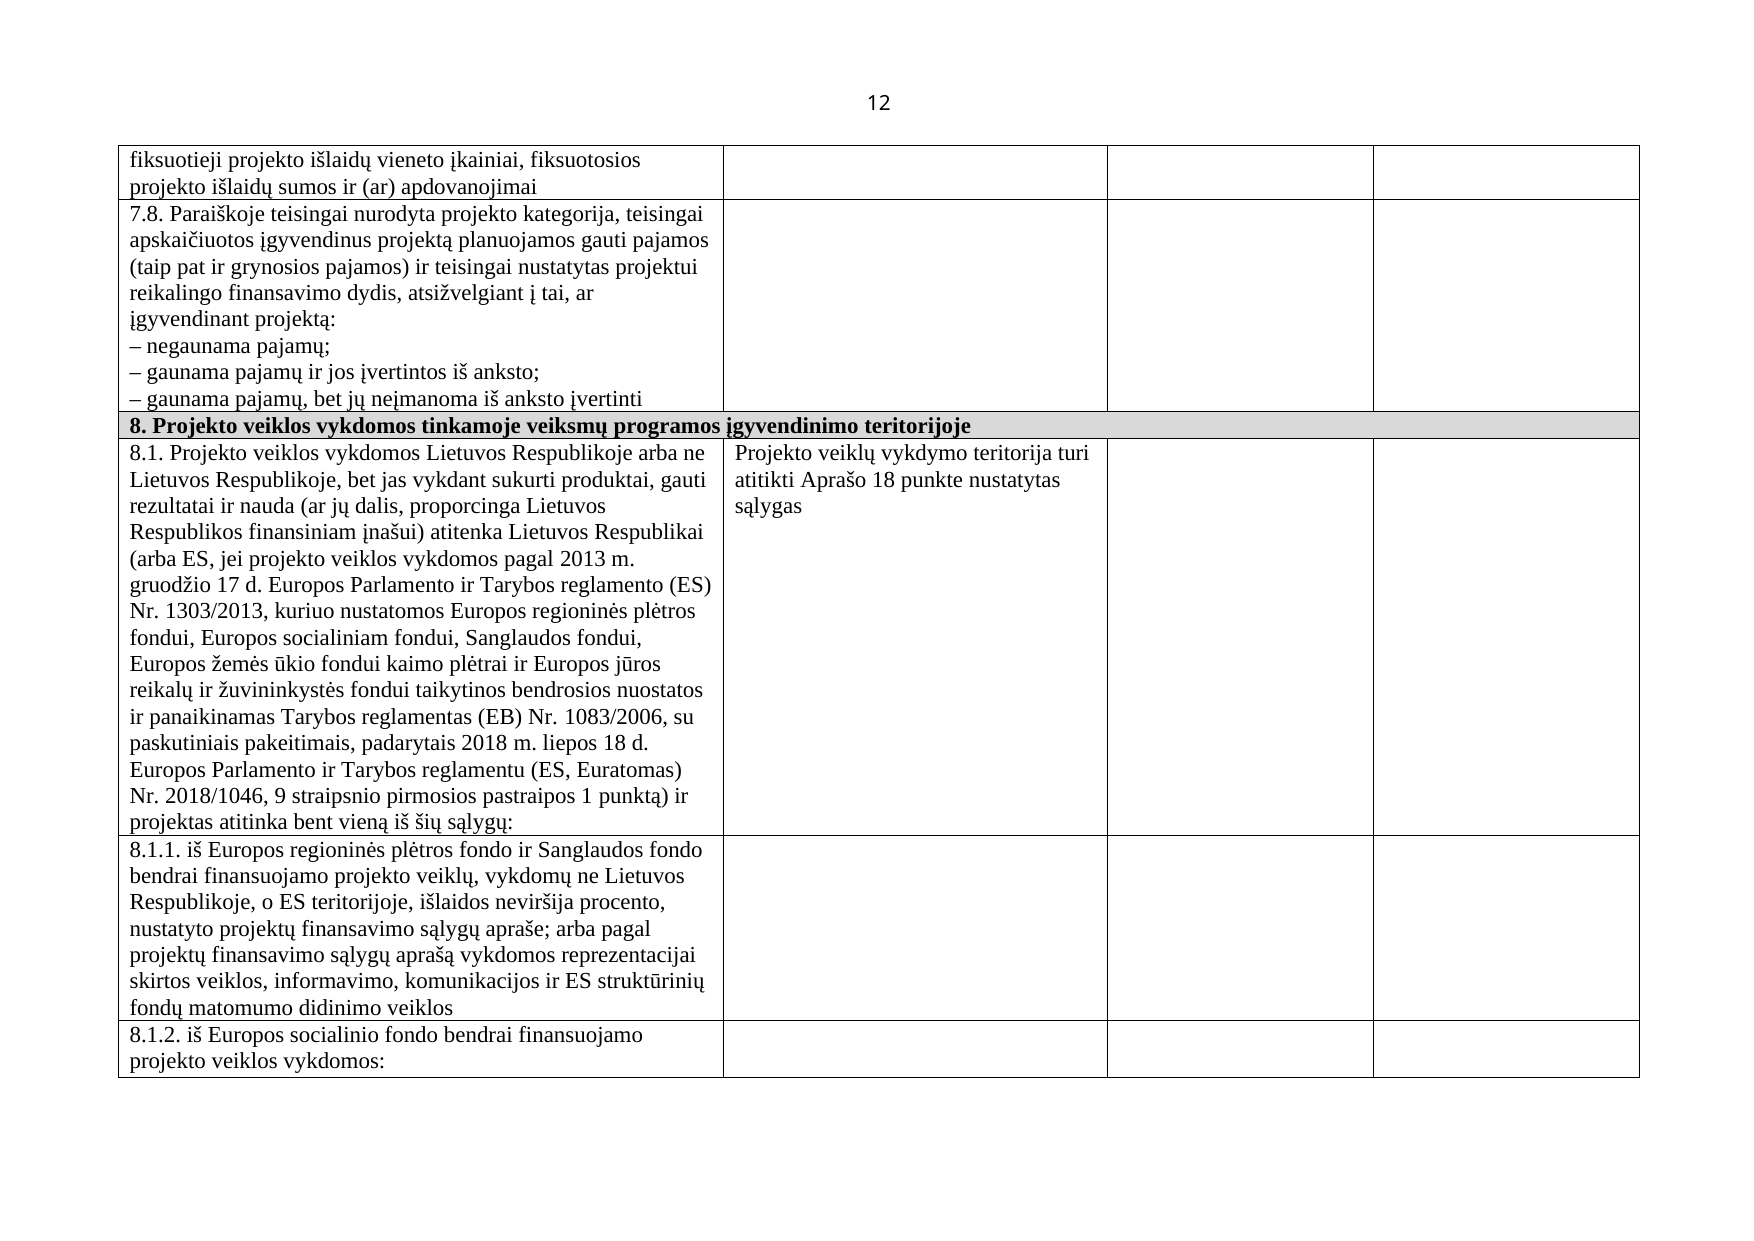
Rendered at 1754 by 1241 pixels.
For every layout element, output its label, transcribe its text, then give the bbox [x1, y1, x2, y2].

table_cell [1374, 200, 1639, 411]
table_cell 7.8. Paraiškoje teisingai nurodyta projekto kategorija, teisingai apskaičiuotos įgyvendinus projektą planuojamos gauti pajamos (taip pat ir grynosios pajamos) ir teisingai nustatytas projektui reikalingo finansavimo dydis, atsižvelgiant į tai, ar įgyvendinant projektą: – negaunama pajamų; – gaunama pajamų ir jos įvertintos iš anksto; – gaunama pajamų, bet jų neįmanoma iš anksto įvertinti [119, 200, 723, 411]
table_cell [724, 836, 1107, 1020]
table_cell 8.1.2. iš Europos socialinio fondo bendrai finansuojamo projekto veiklos vykdomos: [119, 1021, 723, 1077]
table_cell [1108, 146, 1373, 199]
table_cell Projekto veiklų vykdymo teritorija turi atitikti Aprašo 18 punkte nustatytas sąlygas [724, 439, 1107, 835]
table_cell [1374, 439, 1639, 835]
table_cell [1108, 1021, 1373, 1077]
table_cell fiksuotieji projekto išlaidų vieneto įkainiai, fiksuotosios projekto išlaidų sumos ir (ar) apdovanojimai [119, 146, 723, 199]
table_cell [1374, 836, 1639, 1020]
table_cell 8.1.1. iš Europos regioninės plėtros fondo ir Sanglaudos fondo bendrai finansuojamo projekto veiklų, vykdomų ne Lietuvos Respublikoje, o ES teritorijoje, išlaidos neviršija procento, nustatyto projektų finansavimo sąlygų apraše; arba pagal projektų finansavimo sąlygų aprašą vykdomos reprezentacijai skirtos veiklos, informavimo, komunikacijos ir ES struktūrinių fondų matomumo didinimo veiklos [119, 836, 723, 1020]
table_cell [724, 146, 1107, 199]
table_cell [1108, 200, 1373, 411]
table_cell [724, 1021, 1107, 1077]
table_cell [1374, 146, 1639, 199]
table_cell [1108, 836, 1373, 1020]
table_cell [724, 200, 1107, 411]
table_cell 8.1. Projekto veiklos vykdomos Lietuvos Respublikoje arba ne Lietuvos Respublikoje, bet jas vykdant sukurti produktai, gauti rezultatai ir nauda (ar jų dalis, proporcinga Lietuvos Respublikos finansiniam įnašui) atitenka Lietuvos Respublikai (arba ES, jei projekto veiklos vykdomos pagal 2013 m. gruodžio 17 d. Europos Parlamento ir Tarybos reglamento (ES) Nr. 1303/2013, kuriuo nustatomos Europos regioninės plėtros fondui, Europos socialiniam fondui, Sanglaudos fondui, Europos žemės ūkio fondui kaimo plėtrai ir Europos jūros reikalų ir žuvininkystės fondui taikytinos bendrosios nuostatos ir panaikinamas Tarybos reglamentas (EB) Nr. 1083/2006, su paskutiniais pakeitimais, padarytais 2018 m. liepos 18 d. Europos Parlamento ir Tarybos reglamentu (ES, Euratomas) Nr. 2018/1046, 9 straipsnio pirmosios pastraipos 1 punktą) ir projektas atitinka bent vieną iš šių sąlygų: [119, 439, 723, 835]
table_cell 8. Projekto veiklos vykdomos tinkamoje veiksmų programos įgyvendinimo teritorijoje [119, 412, 1639, 438]
table_cell [1374, 1021, 1639, 1077]
table_cell [1108, 439, 1373, 835]
